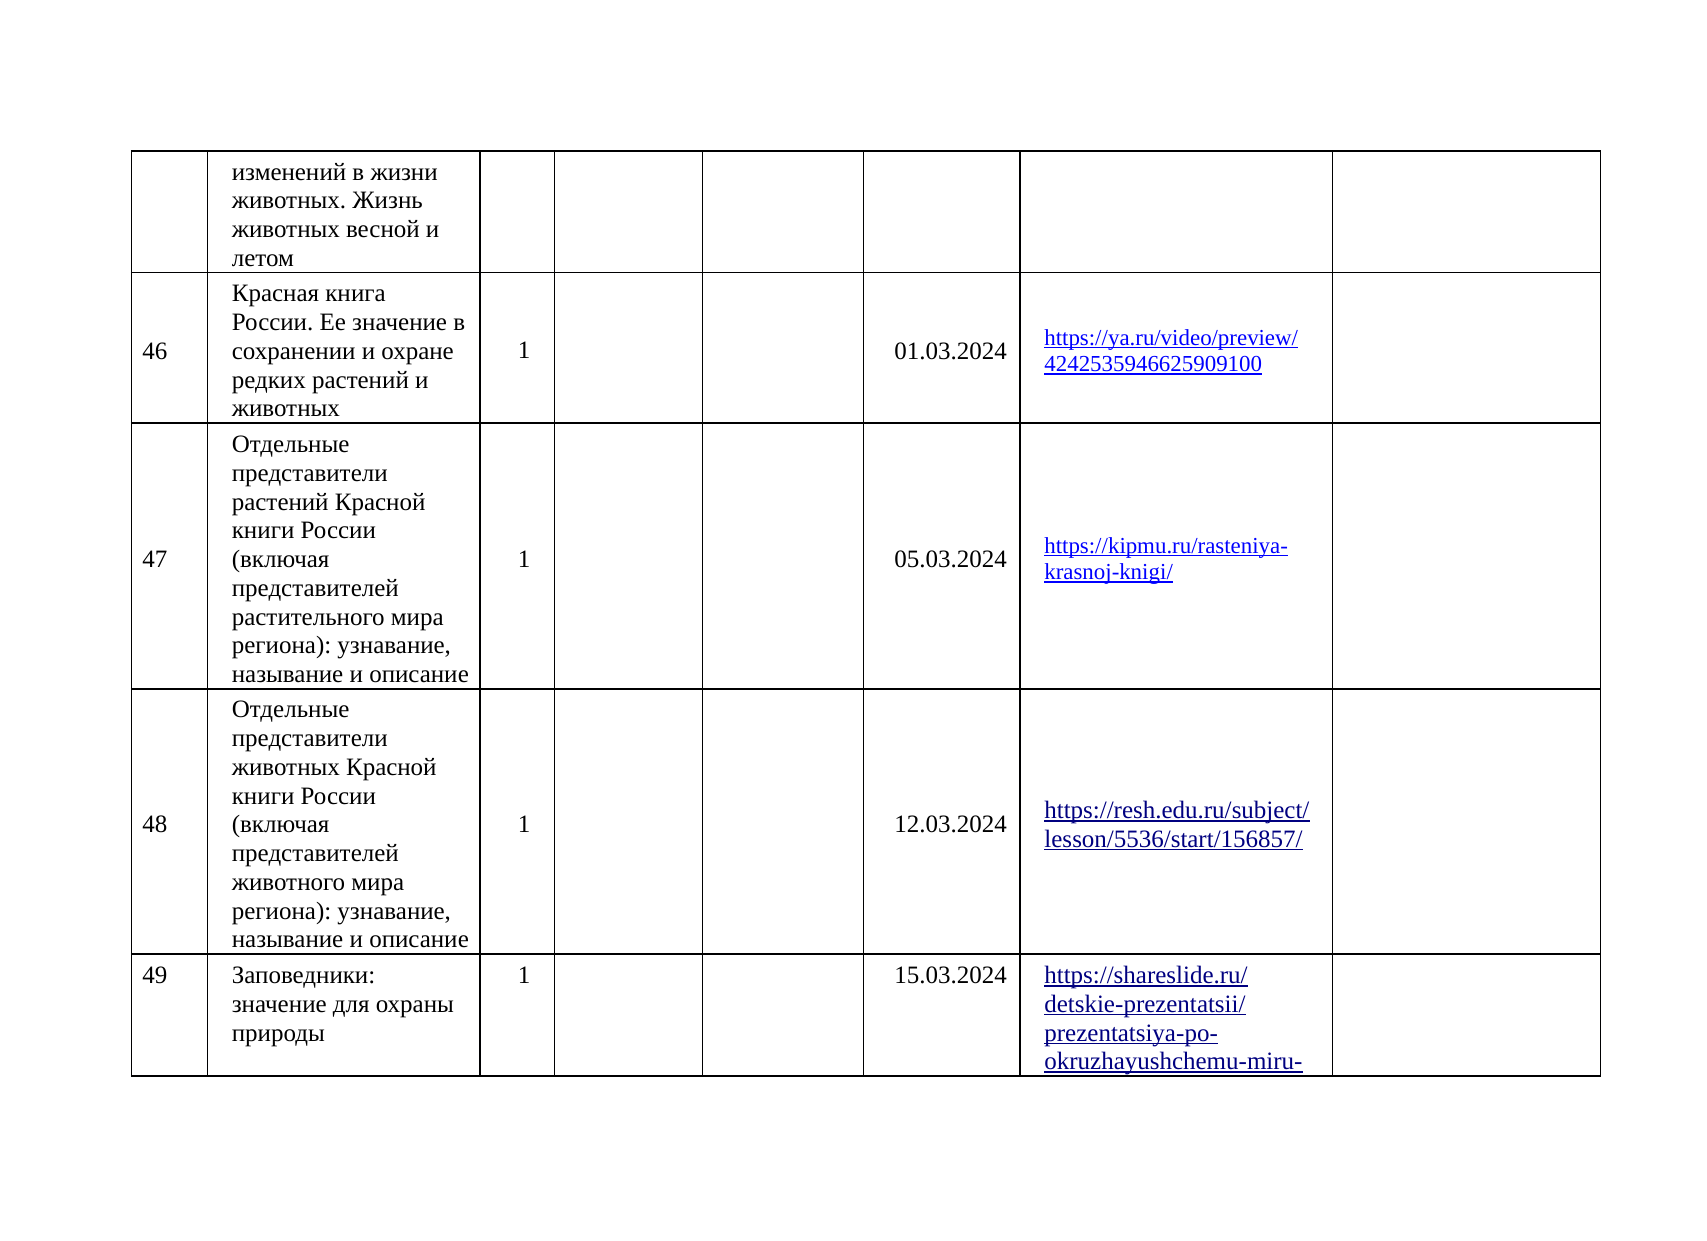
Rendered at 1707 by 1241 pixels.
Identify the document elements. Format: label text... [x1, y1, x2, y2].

table_cell Красная книга России. Ее значение в сохранении и охране редких растений и животных [208, 273, 479, 422]
table_cell [703, 152, 863, 272]
table_cell Отдельные представители растений Красной книги России (включая представителей растительного мира региона): узнавание, называние и описание [208, 424, 479, 688]
table_cell [1333, 690, 1600, 953]
table_cell 15.03.2024 [864, 955, 1019, 1075]
table_cell [555, 955, 702, 1075]
table_cell [703, 955, 863, 1075]
table_cell 49 [132, 955, 207, 1075]
table_cell изменений в жизни животных. Жизнь животных весной и летом [208, 152, 479, 272]
table_cell 1 [481, 955, 554, 1075]
table_cell 01.03.2024 [864, 273, 1019, 422]
table_cell Отдельные представители животных Красной книги России (включая представителей животного мира региона): узнавание, называние и описание [208, 690, 479, 953]
table_cell [1333, 955, 1600, 1075]
table_cell 05.03.2024 [864, 424, 1019, 688]
table_cell [1333, 273, 1600, 422]
table_cell [864, 152, 1019, 272]
table_cell 1 [481, 424, 554, 688]
table_cell [132, 152, 207, 272]
table_cell [555, 424, 702, 688]
table_cell 1 [481, 273, 554, 422]
table_cell 48 [132, 690, 207, 953]
table_cell 46 [132, 273, 207, 422]
table_cell [555, 152, 702, 272]
table_cell https://shareslide.ru/detskie-prezentatsii/prezentatsiya-po-okruzhayushchemu-miru- [1021, 955, 1332, 1075]
table_cell [555, 690, 702, 953]
table_cell Заповедники: значение для охраны природы [208, 955, 479, 1075]
table_cell https://kipmu.ru/rasteniya-krasnoj-knigi/ [1021, 424, 1332, 688]
table_cell https://resh.edu.ru/subject/lesson/5536/start/156857/ [1021, 690, 1332, 953]
table_cell [703, 690, 863, 953]
table_cell 12.03.2024 [864, 690, 1019, 953]
table_cell https://ya.ru/video/preview/4242535946625909100 [1021, 273, 1332, 422]
table_cell [703, 273, 863, 422]
table_cell [1021, 152, 1332, 272]
table_cell [555, 273, 702, 422]
table_cell [481, 152, 554, 272]
table_cell [703, 424, 863, 688]
table_cell [1333, 152, 1600, 272]
table_cell 1 [481, 690, 554, 953]
table_cell [1333, 424, 1600, 688]
table_cell 47 [132, 424, 207, 688]
